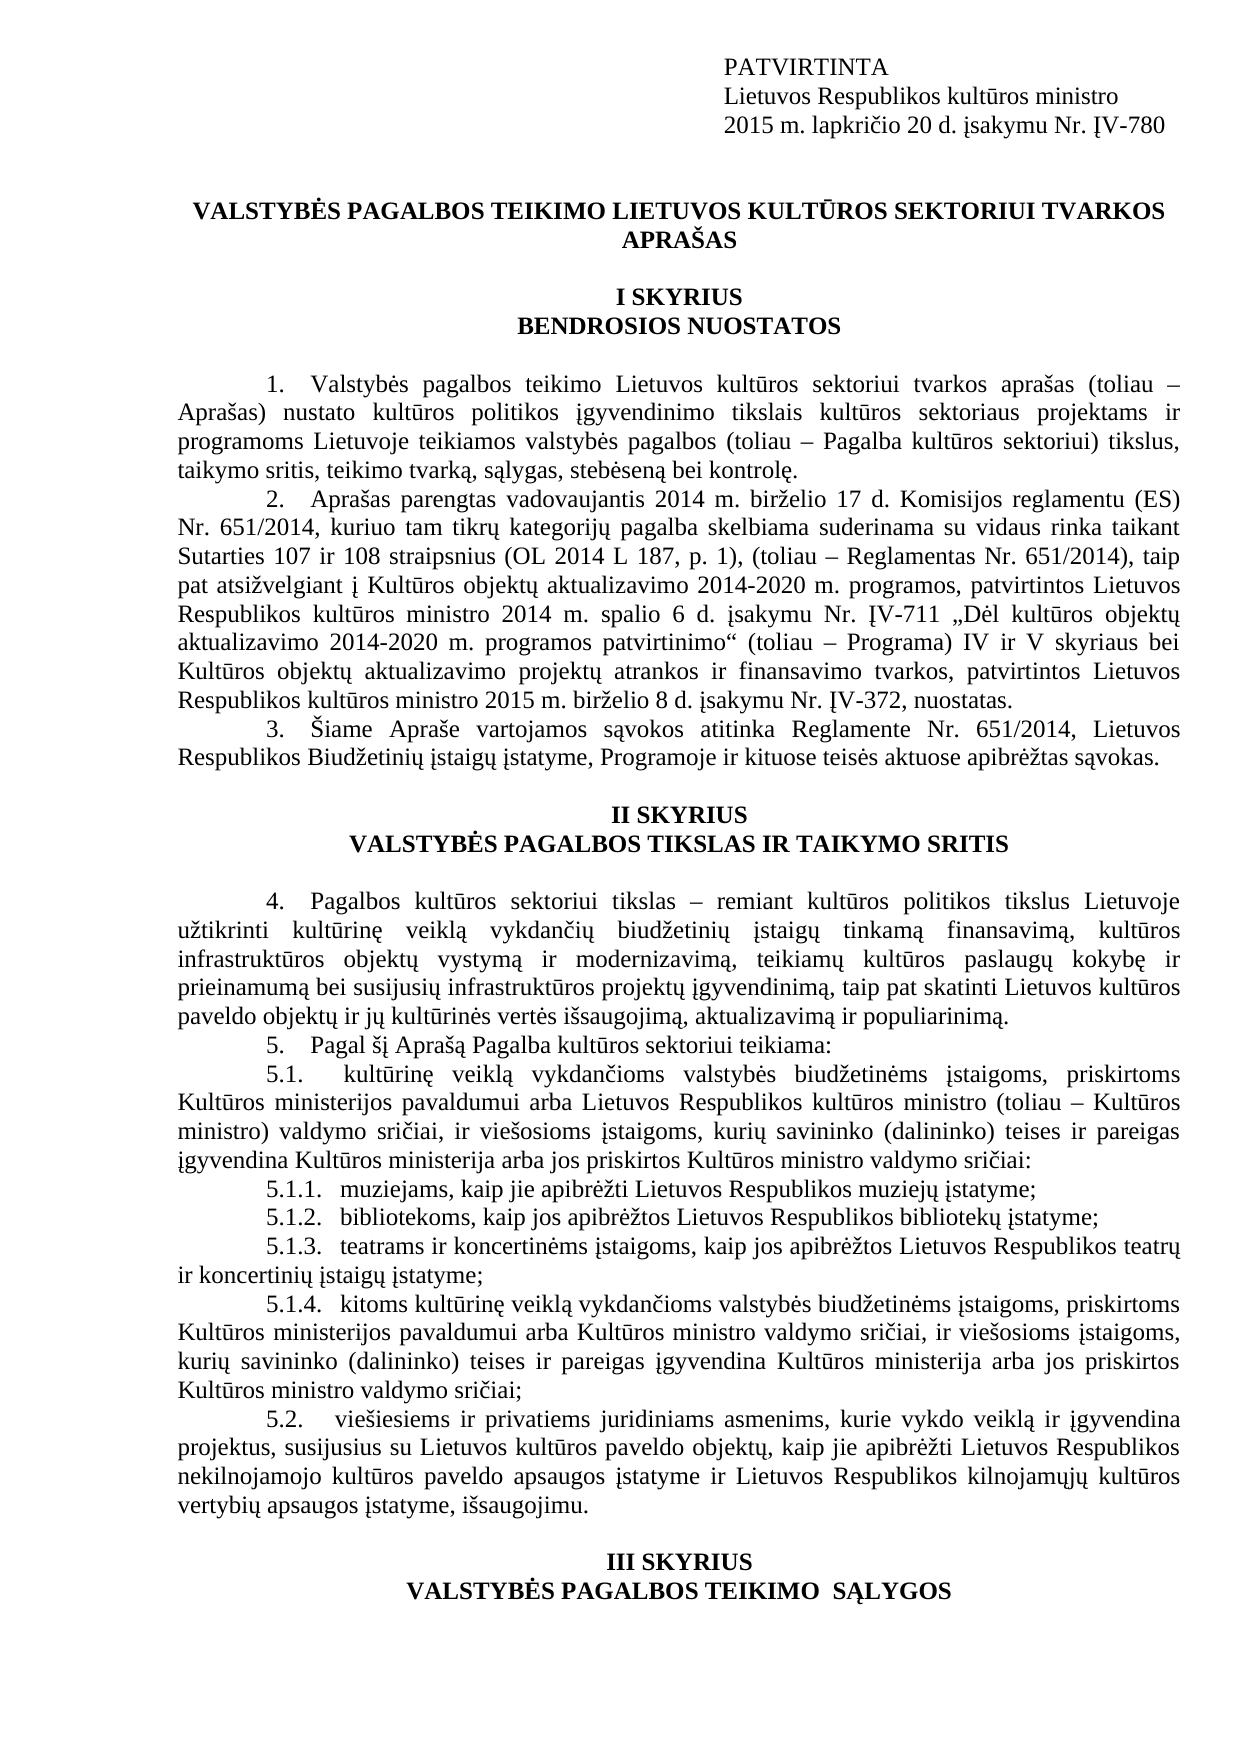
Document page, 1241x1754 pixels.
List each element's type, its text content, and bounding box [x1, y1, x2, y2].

text 5.1.4. kitoms kultūrinę veiklą vykdančioms valstybės biudžetinėms įstaigoms, priskirtoms Kultūros ministerijos pavaldumui arba Kultūros ministro valdymo sričiai, ir viešosioms įstaigoms, kurių savininko (dalininko) teises ir pareigas įgyvendina Kultūros ministerija arba jos priskirtos Kultūros ministro valdymo sričiai; [177, 1289, 1181, 1404]
text 5.1.1. muziejams, kaip jie apibrėžti Lietuvos Respublikos muziejų įstatyme; [177, 1174, 1181, 1202]
text 5.1. kultūrinę veiklą vykdančioms valstybės biudžetinėms įstaigoms, priskirtoms Kultūros ministerijos pavaldumui arba Lietuvos Respublikos kultūros ministro (toliau – Kultūros ministro) valdymo sričiai, ir viešosioms įstaigoms, kurių savininko (dalininko) teises ir pareigas įgyvendina Kultūros ministerija arba jos priskirtos Kultūros ministro valdymo sričiai: [177, 1059, 1181, 1174]
text BENDROSIOS NUOSTATOS [177, 311, 1181, 340]
text 5.2. viešiesiems ir privatiems juridiniams asmenims, kurie vykdo veiklą ir įgyvendina projektus, susijusius su Lietuvos kultūros paveldo objektų, kaip jie apibrėžti Lietuvos Respublikos nekilnojamojo kultūros paveldo apsaugos įstatyme ir Lietuvos Respublikos kilnojamųjų kultūros vertybių apsaugos įstatyme, išsaugojimu. [177, 1404, 1181, 1519]
text VALSTYBĖS PAGALBOS TIKSLAS IR TAIKYMO SRITIS [177, 829, 1181, 857]
text VALSTYBĖS PAGALBOS TEIKIMO SĄLYGOS [177, 1576, 1181, 1605]
text PATVIRTINTA [723, 52, 1181, 81]
text I SKYRIUS [177, 282, 1181, 311]
text 5. Pagal šį Aprašą Pagalba kultūros sektoriui teikiama: [177, 1030, 1181, 1059]
text Lietuvos Respublikos kultūros ministro [723, 81, 1181, 110]
text II SKYRIUS [177, 800, 1181, 829]
text VALSTYBĖS PAGALBOS TEIKIMO LIETUVOS KULTŪROS SEKTORIUI TVARKOS aprašas [177, 196, 1181, 254]
text 2. Aprašas parengtas vadovaujantis 2014 m. birželio 17 d. Komisijos reglamentu (ES) Nr. 651/2014, kuriuo tam tikrų kategorijų pagalba skelbiama suderinama su vidaus rinka taikant Sutarties 107 ir 108 straipsnius (OL 2014 L 187, p. 1), (toliau – Reglamentas Nr. 651/2014), taip pat atsižvelgiant į Kultūros objektų aktualizavimo 2014-2020 m. programos, patvirtintos Lietuvos Respublikos kultūros ministro 2014 m. spalio 6 d. įsakymu Nr. ĮV-711 „Dėl kultūros objektų aktualizavimo 2014-2020 m. programos patvirtinimo“ (toliau – Programa) IV ir V skyriaus bei Kultūros objektų aktualizavimo projektų atrankos ir finansavimo tvarkos, patvirtintos Lietuvos Respublikos kultūros ministro 2015 m. birželio 8 d. įsakymu Nr. ĮV-372, nuostatas. [177, 484, 1181, 714]
text 5.1.2. bibliotekoms, kaip jos apibrėžtos Lietuvos Respublikos bibliotekų įstatyme; [177, 1202, 1181, 1231]
text 4. Pagalbos kultūros sektoriui tikslas – remiant kultūros politikos tikslus Lietuvoje užtikrinti kultūrinę veiklą vykdančių biudžetinių įstaigų tinkamą finansavimą, kultūros infrastruktūros objektų vystymą ir modernizavimą, teikiamų kultūros paslaugų kokybę ir prieinamumą bei susijusių infrastruktūros projektų įgyvendinimą, taip pat skatinti Lietuvos kultūros paveldo objektų ir jų kultūrinės vertės išsaugojimą, aktualizavimą ir populiarinimą. [177, 886, 1181, 1030]
text 2015 m. lapkričio 20 d. įsakymu Nr. ĮV-780 [723, 110, 1181, 139]
text 5.1.3. teatrams ir koncertinėms įstaigoms, kaip jos apibrėžtos Lietuvos Respublikos teatrų ir koncertinių įstaigų įstatyme; [177, 1231, 1181, 1289]
text 1. Valstybės pagalbos teikimo Lietuvos kultūros sektoriui tvarkos aprašas (toliau – Aprašas) nustato kultūros politikos įgyvendinimo tikslais kultūros sektoriaus projektams ir programoms Lietuvoje teikiamos valstybės pagalbos (toliau – Pagalba kultūros sektoriui) tikslus, taikymo sritis, teikimo tvarką, sąlygas, stebėseną bei kontrolę. [177, 369, 1181, 484]
text 3. Šiame Apraše vartojamos sąvokos atitinka Reglamente Nr. 651/2014, Lietuvos Respublikos Biudžetinių įstaigų įstatyme, Programoje ir kituose teisės aktuose apibrėžtas sąvokas. [177, 714, 1181, 771]
text III SKYRIUS [177, 1547, 1181, 1576]
